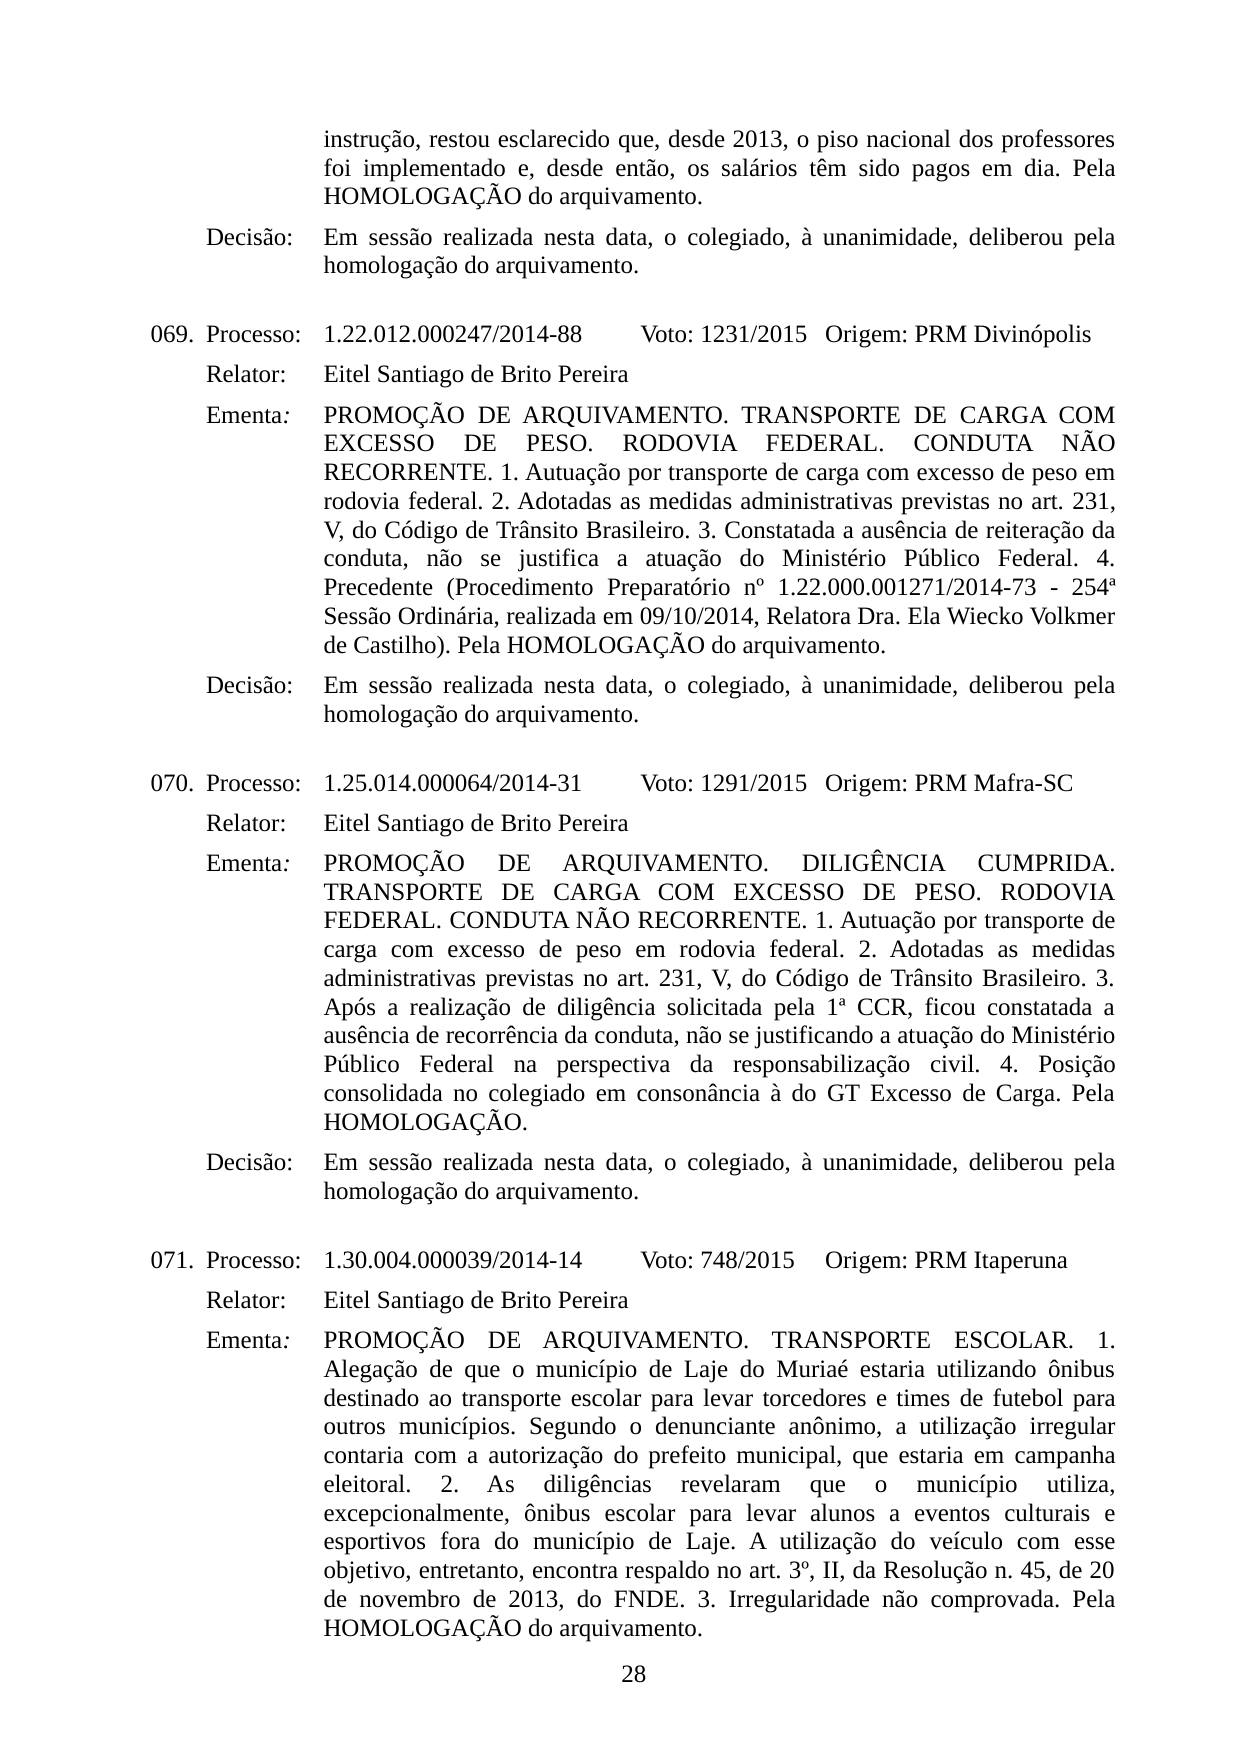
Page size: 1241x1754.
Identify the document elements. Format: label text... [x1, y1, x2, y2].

table_cell [145, 1141, 200, 1210]
table_header 1.30.004.000039/2014-14 [318, 1239, 634, 1279]
table_cell Ementa: [200, 394, 318, 664]
table_cell [145, 1279, 200, 1319]
table_header Origem: PRM Itaperuna [819, 1239, 1122, 1279]
table_cell Em sessão realizada nesta data, o colegiado, à unanimidade, deliberou pela homologação do arquivamento. [318, 664, 1122, 733]
table_cell [145, 354, 200, 394]
table_header Origem: PRM Divinópolis [819, 314, 1122, 354]
table_cell Relator: [200, 1279, 318, 1319]
table_cell [145, 1319, 200, 1647]
table_cell Decisão: [200, 1141, 318, 1210]
table_header 1.25.014.000064/2014-31 [318, 762, 634, 802]
table_cell Em sessão realizada nesta data, o colegiado, à unanimidade, deliberou pela homologação do arquivamento. [318, 216, 1122, 285]
table_cell Relator: [200, 354, 318, 394]
table_cell Ementa: [200, 842, 318, 1141]
table_header Voto: 1291/2015 [635, 762, 819, 802]
table_header Voto: 1231/2015 [635, 314, 819, 354]
table_header Processo: [200, 762, 318, 802]
table_cell Eitel Santiago de Brito Pereira [318, 354, 1122, 394]
table_cell PROMOÇÃO DE ARQUIVAMENTO. TRANSPORTE DE CARGA COM EXCESSO DE PESO. RODOVIA FEDERAL. CONDUTA NÃO RECORRENTE. 1. Autuação por transporte de carga com excesso de peso em rodovia federal. 2. Adotadas as medidas administrativas previstas no art. 231, V, do Código de Trânsito Brasileiro. 3. Constatada a ausência de reiteração da conduta, não se justifica a atuação do Ministério Público Federal. 4. Precedente (Procedimento Preparatório nº 1.22.000.001271/2014-73 - 254ª Sessão Ordinária, realizada em 09/10/2014, Relatora Dra. Ela Wiecko Volkmer de Castilho). Pela HOMOLOGAÇÃO do arquivamento. [318, 394, 1122, 664]
table_cell PROMOÇÃO DE ARQUIVAMENTO. TRANSPORTE ESCOLAR. 1. Alegação de que o município de Laje do Muriaé estaria utilizando ônibus destinado ao transporte escolar para levar torcedores e times de futebol para outros municípios. Segundo o denunciante anônimo, a utilização irregular contaria com a autorização do prefeito municipal, que estaria em campanha eleitoral. 2. As diligências revelaram que o município utiliza, excepcionalmente, ônibus escolar para levar alunos a eventos culturais e esportivos fora do município de Laje. A utilização do veículo com esse objetivo, entretanto, encontra respaldo no art. 3º, II, da Resolução n. 45, de 20 de novembro de 2013, do FNDE. 3. Irregularidade não comprovada. Pela HOMOLOGAÇÃO do arquivamento. [318, 1319, 1122, 1647]
table_cell PROMOÇÃO DE ARQUIVAMENTO. DILIGÊNCIA CUMPRIDA. TRANSPORTE DE CARGA COM EXCESSO DE PESO. RODOVIA FEDERAL. CONDUTA NÃO RECORRENTE. 1. Autuação por transporte de carga com excesso de peso em rodovia federal. 2. Adotadas as medidas administrativas previstas no art. 231, V, do Código de Trânsito Brasileiro. 3. Após a realização de diligência solicitada pela 1ª CCR, ficou constatada a ausência de recorrência da conduta, não se justificando a atuação do Ministério Público Federal na perspectiva da responsabilização civil. 4. Posição consolidada no colegiado em consonância à do GT Excesso de Carga. Pela HOMOLOGAÇÃO. [318, 842, 1122, 1141]
table_header Origem: PRM Mafra-SC [819, 762, 1122, 802]
table_header 071. [145, 1239, 200, 1279]
table_header 070. [145, 762, 200, 802]
table_cell [145, 118, 200, 216]
table_cell [145, 664, 200, 733]
table_cell Em sessão realizada nesta data, o colegiado, à unanimidade, deliberou pela homologação do arquivamento. [318, 1141, 1122, 1210]
table_cell [145, 842, 200, 1141]
table_cell [200, 118, 318, 216]
table_cell [145, 802, 200, 842]
table_cell Decisão: [200, 664, 318, 733]
table_cell Relator: [200, 802, 318, 842]
table_cell [145, 394, 200, 664]
table_cell Ementa: [200, 1319, 318, 1647]
table_cell [145, 216, 200, 285]
table_cell Eitel Santiago de Brito Pereira [318, 802, 1122, 842]
table_cell instrução, restou esclarecido que, desde 2013, o piso nacional dos professores foi implementado e, desde então, os salários têm sido pagos em dia. Pela HOMOLOGAÇÃO do arquivamento. [318, 118, 1122, 216]
table_cell Eitel Santiago de Brito Pereira [318, 1279, 1122, 1319]
table_header 069. [145, 314, 200, 354]
table_header Processo: [200, 1239, 318, 1279]
table_header 1.22.012.000247/2014-88 [318, 314, 634, 354]
table_header Voto: 748/2015 [635, 1239, 819, 1279]
table_header Processo: [200, 314, 318, 354]
table_cell Decisão: [200, 216, 318, 285]
